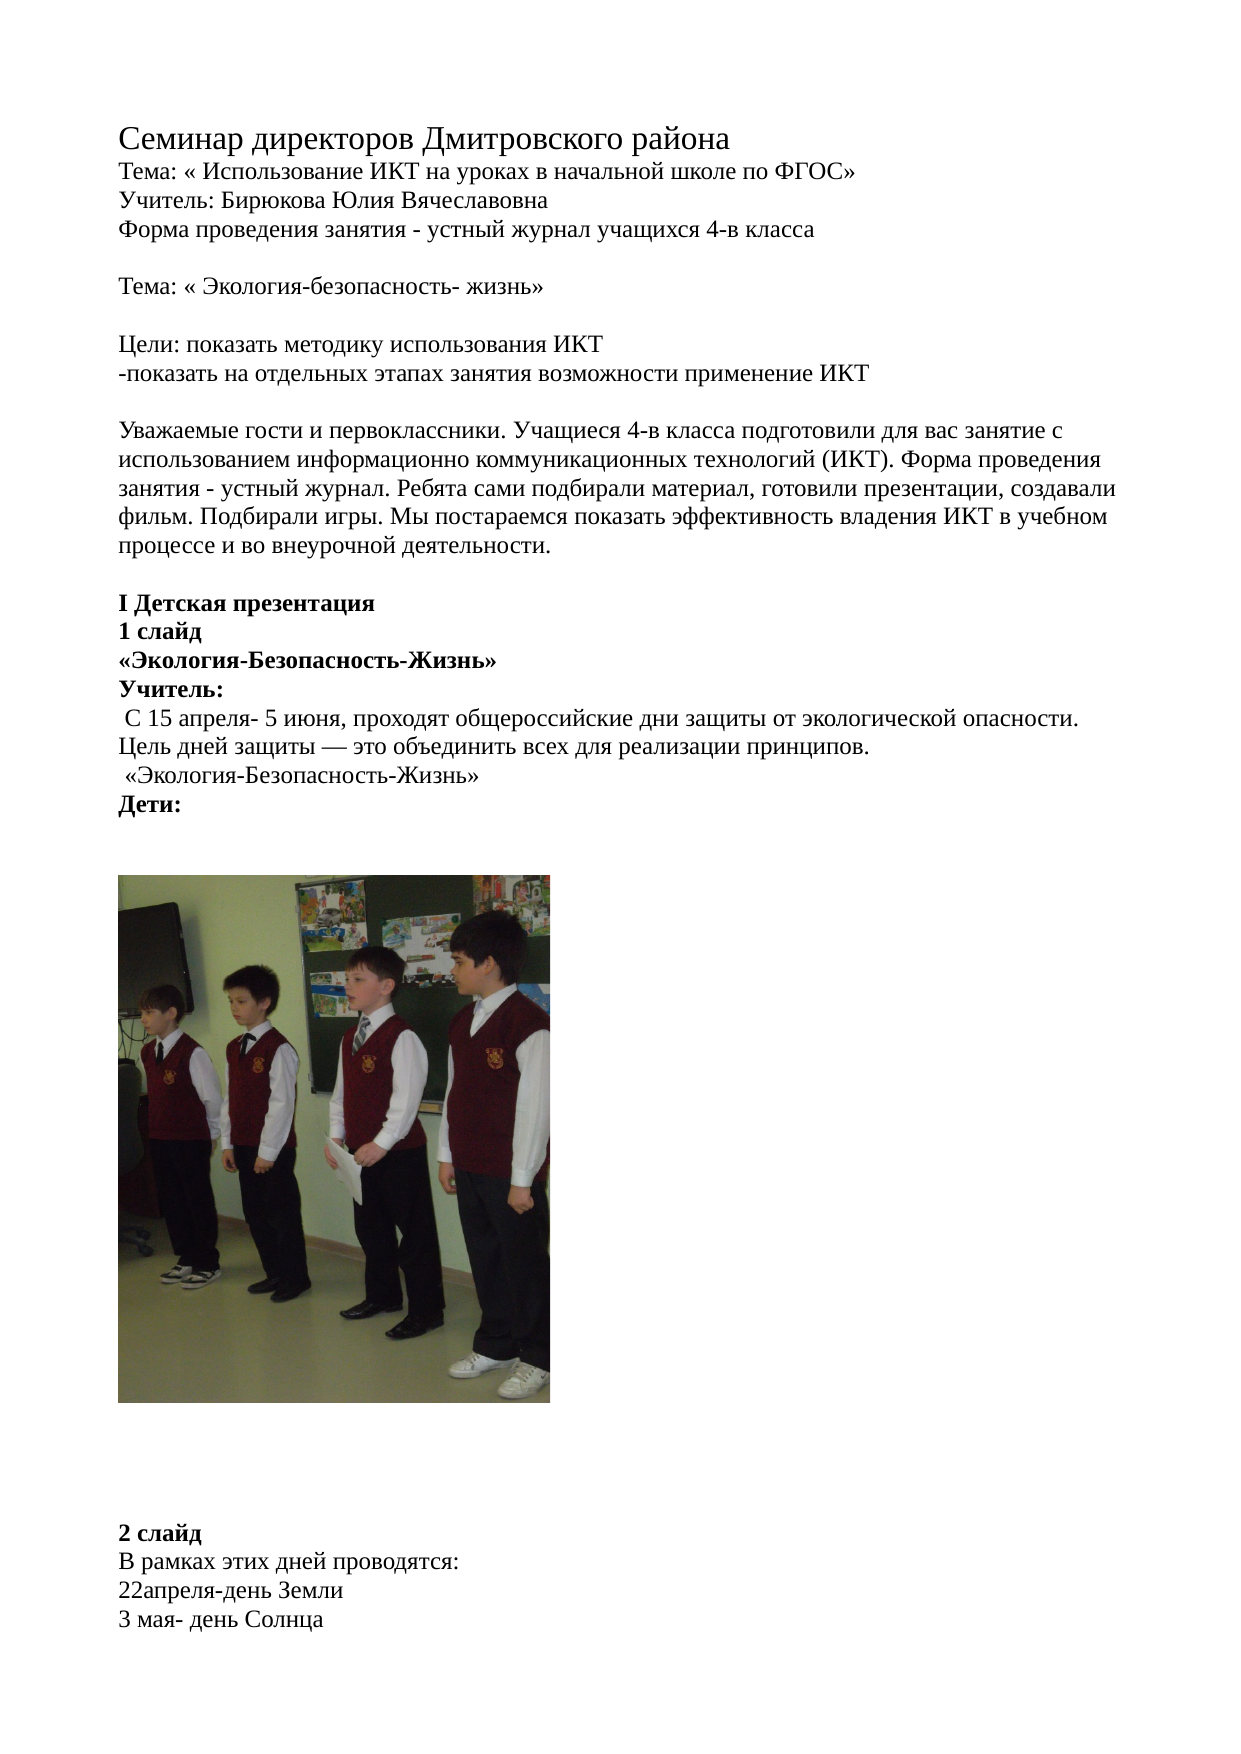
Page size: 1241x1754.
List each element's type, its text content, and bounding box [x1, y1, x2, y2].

text Дети: [118, 789, 1122, 818]
text Уважаемые гости и первоклассники. Учащиеся 4-в класса подготовили для вас занятие с использованием информационно коммуникационных технологий (ИКТ). Форма проведения занятия - устный журнал. Ребята сами подбирали материал, готовили презентации, создавали фильм. Подбирали игры. Мы постараемся показать эффективность владения ИКТ в учебном процессе и во внеурочной деятельности. [118, 415, 1122, 559]
text Тема: « Использование ИКТ на уроках в начальной школе по ФГОС» [118, 156, 1122, 185]
text «Экология-Безопасность-Жизнь» [118, 645, 1122, 674]
text 1 слайд [118, 616, 1122, 645]
text 22апреля-день Земли [118, 1575, 1122, 1604]
text I Детская презентация [118, 588, 1122, 616]
text -показать на отдельных этапах занятия возможности применение ИКТ [118, 358, 1122, 386]
text «Экология-Безопасность-Жизнь» [118, 760, 1122, 789]
text В рамках этих дней проводятся: [118, 1546, 1122, 1575]
text Цель дней защиты — это объединить всех для реализации принципов. [118, 731, 1122, 760]
text 3 мая- день Солнца [118, 1604, 1122, 1633]
text 2 слайд [118, 1518, 1122, 1546]
text Цели: показать методику использования ИКТ [118, 329, 1122, 358]
text Тема: « Экология-безопасность- жизнь» [118, 271, 1122, 300]
text Учитель: Бирюкова Юлия Вячеславовна [118, 185, 1122, 214]
text С 15 апреля- 5 июня, проходят общероссийские дни защиты от экологической опасности. [118, 703, 1122, 731]
text Форма проведения занятия - устный журнал учащихся 4-в класса [118, 214, 1122, 243]
text Семинар директоров Дмитровского района [118, 118, 1122, 156]
text Учитель: [118, 674, 1122, 703]
